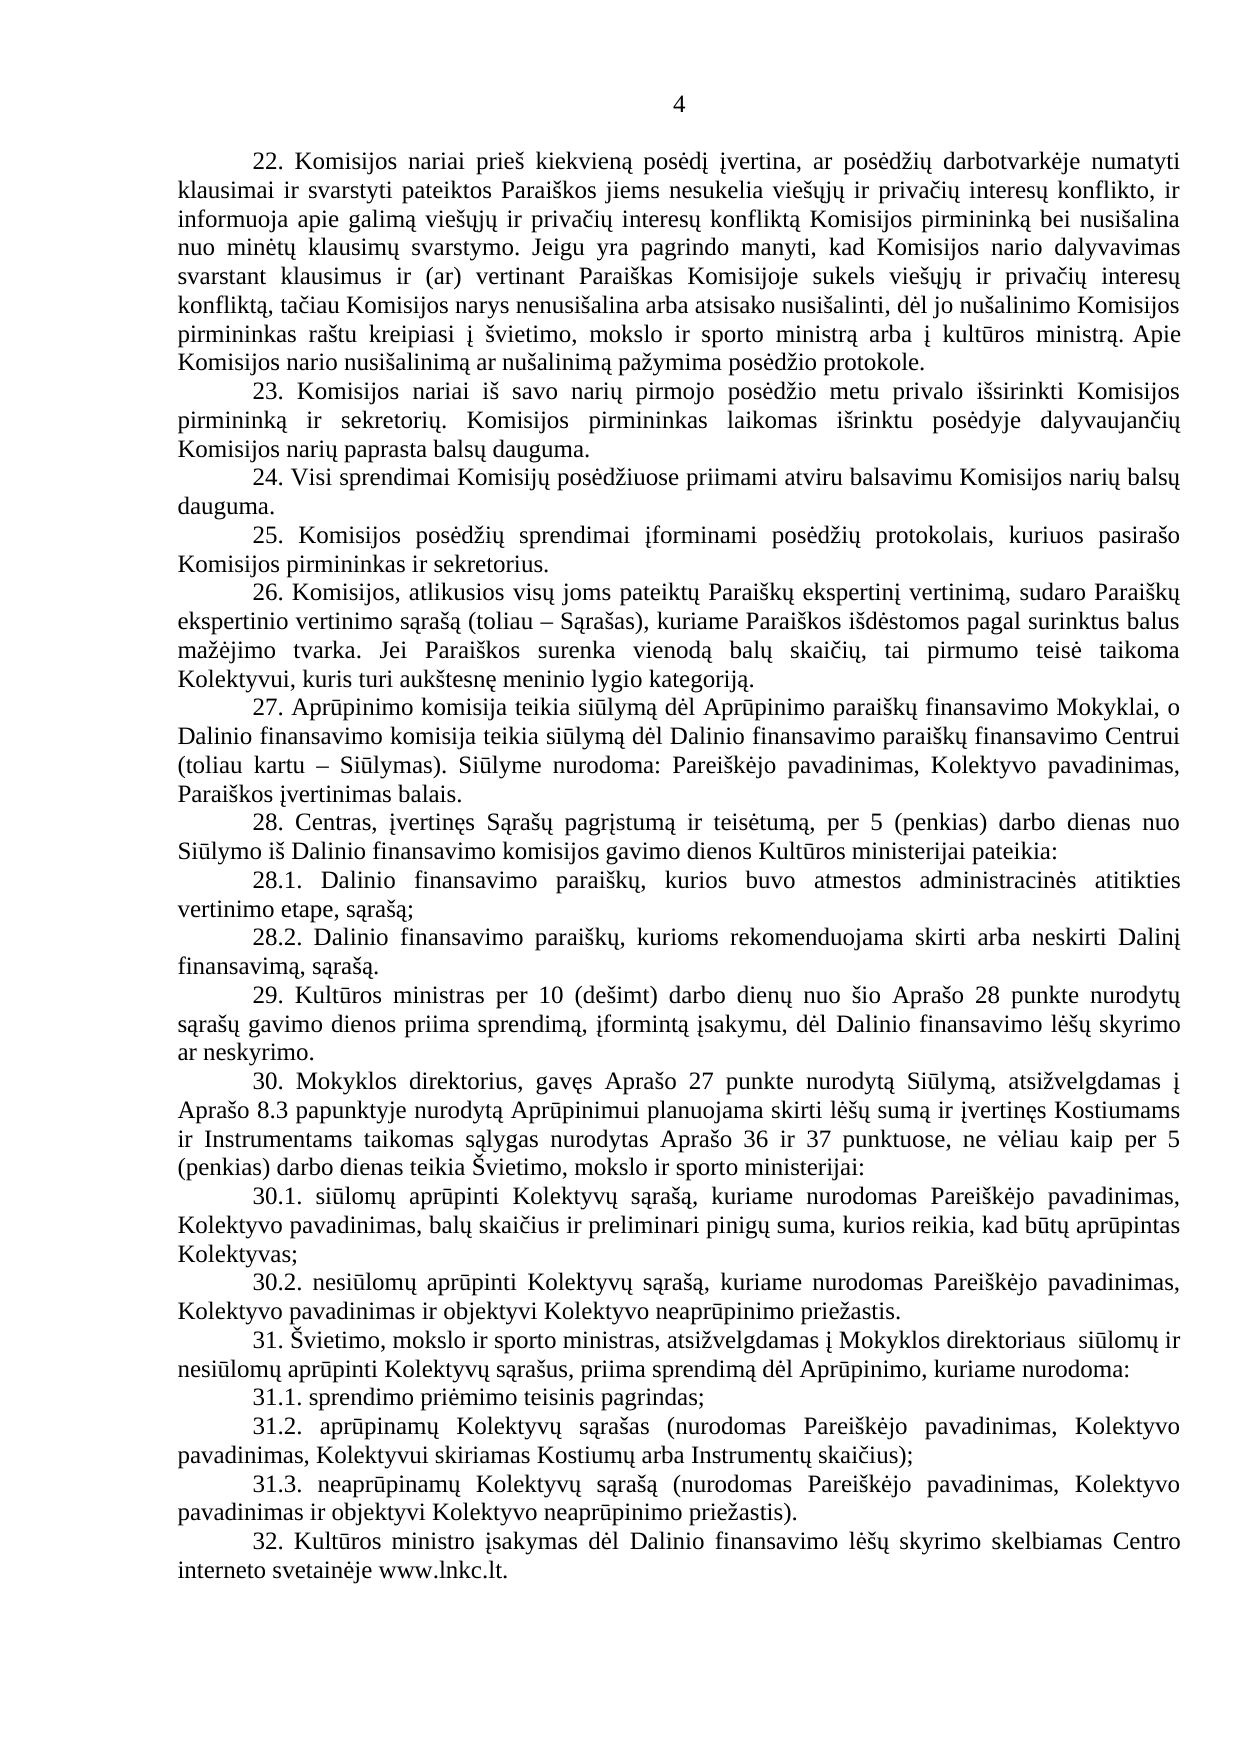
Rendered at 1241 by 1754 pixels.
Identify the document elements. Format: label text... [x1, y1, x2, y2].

text 30.2. nesiūlomų aprūpinti Kolektyvų sąrašą, kuriame nurodomas Pareiškėjo pavadinimas, Kolektyvo pavadinimas ir objektyvi Kolektyvo neaprūpinimo priežastis. [177, 1267, 1181, 1325]
text 26. Komisijos, atlikusios visų joms pateiktų Paraiškų ekspertinį vertinimą, sudaro Paraiškų ekspertinio vertinimo sąrašą (toliau – Sąrašas), kuriame Paraiškos išdėstomos pagal surinktus balus mažėjimo tvarka. Jei Paraiškos surenka vienodą balų skaičių, tai pirmumo teisė taikoma Kolektyvui, kuris turi aukštesnę meninio lygio kategoriją. [177, 577, 1181, 692]
text 31.2. aprūpinamų Kolektyvų sąrašas (nurodomas Pareiškėjo pavadinimas, Kolektyvo pavadinimas, Kolektyvui skiriamas Kostiumų arba Instrumentų skaičius); [177, 1411, 1181, 1469]
text 30.1. siūlomų aprūpinti Kolektyvų sąrašą, kuriame nurodomas Pareiškėjo pavadinimas, Kolektyvo pavadinimas, balų skaičius ir preliminari pinigų suma, kurios reikia, kad būtų aprūpintas Kolektyvas; [177, 1181, 1181, 1267]
text 32. Kultūros ministro įsakymas dėl Dalinio finansavimo lėšų skyrimo skelbiamas Centro interneto svetainėje www.lnkc.lt. [177, 1526, 1181, 1584]
text 31.1. sprendimo priėmimo teisinis pagrindas; [177, 1382, 1181, 1411]
text 23. Komisijos nariai iš savo narių pirmojo posėdžio metu privalo išsirinkti Komisijos pirmininką ir sekretorių. Komisijos pirmininkas laikomas išrinktu posėdyje dalyvaujančių Komisijos narių paprasta balsų dauguma. [177, 376, 1181, 462]
text 29. Kultūros ministras per 10 (dešimt) darbo dienų nuo šio Aprašo 28 punkte nurodytų sąrašų gavimo dienos priima sprendimą, įformintą įsakymu, dėl Dalinio finansavimo lėšų skyrimo ar neskyrimo. [177, 980, 1181, 1066]
text 27. Aprūpinimo komisija teikia siūlymą dėl Aprūpinimo paraiškų finansavimo Mokyklai, o Dalinio finansavimo komisija teikia siūlymą dėl Dalinio finansavimo paraiškų finansavimo Centrui (toliau kartu – Siūlymas). Siūlyme nurodoma: Pareiškėjo pavadinimas, Kolektyvo pavadinimas, Paraiškos įvertinimas balais. [177, 692, 1181, 807]
text 31.3. neaprūpinamų Kolektyvų sąrašą (nurodomas Pareiškėjo pavadinimas, Kolektyvo pavadinimas ir objektyvi Kolektyvo neaprūpinimo priežastis). [177, 1469, 1181, 1526]
text 28.1. Dalinio finansavimo paraiškų, kurios buvo atmestos administracinės atitikties vertinimo etape, sąrašą; [177, 865, 1181, 922]
text 24. Visi sprendimai Komisijų posėdžiuose priimami atviru balsavimu Komisijos narių balsų dauguma. [177, 462, 1181, 520]
text 28. Centras, įvertinęs Sąrašų pagrįstumą ir teisėtumą, per 5 (penkias) darbo dienas nuo Siūlymo iš Dalinio finansavimo komisijos gavimo dienos Kultūros ministerijai pateikia: [177, 807, 1181, 865]
text 25. Komisijos posėdžių sprendimai įforminami posėdžių protokolais, kuriuos pasirašo Komisijos pirmininkas ir sekretorius. [177, 520, 1181, 577]
text 30. Mokyklos direktorius, gavęs Aprašo 27 punkte nurodytą Siūlymą, atsižvelgdamas į Aprašo 8.3 papunktyje nurodytą Aprūpinimui planuojama skirti lėšų sumą ir įvertinęs Kostiumams ir Instrumentams taikomas sąlygas nurodytas Aprašo 36 ir 37 punktuose, ne vėliau kaip per 5 (penkias) darbo dienas teikia Švietimo, mokslo ir sporto ministerijai: [177, 1066, 1181, 1181]
text 31. Švietimo, mokslo ir sporto ministras, atsižvelgdamas į Mokyklos direktoriaus siūlomų ir nesiūlomų aprūpinti Kolektyvų sąrašus, priima sprendimą dėl Aprūpinimo, kuriame nurodoma: [177, 1325, 1181, 1382]
text 22. Komisijos nariai prieš kiekvieną posėdį įvertina, ar posėdžių darbotvarkėje numatyti klausimai ir svarstyti pateiktos Paraiškos jiems nesukelia viešųjų ir privačių interesų konflikto, ir informuoja apie galimą viešųjų ir privačių interesų konfliktą Komisijos pirmininką bei nusišalina nuo minėtų klausimų svarstymo. Jeigu yra pagrindo manyti, kad Komisijos nario dalyvavimas svarstant klausimus ir (ar) vertinant Paraiškas Komisijoje sukels viešųjų ir privačių interesų konfliktą, tačiau Komisijos narys nenusišalina arba atsisako nusišalinti, dėl jo nušalinimo Komisijos pirmininkas raštu kreipiasi į švietimo, mokslo ir sporto ministrą arba į kultūros ministrą. Apie Komisijos nario nusišalinimą ar nušalinimą pažymima posėdžio protokole. [177, 146, 1181, 376]
text 28.2. Dalinio finansavimo paraiškų, kurioms rekomenduojama skirti arba neskirti Dalinį finansavimą, sąrašą. [177, 922, 1181, 980]
